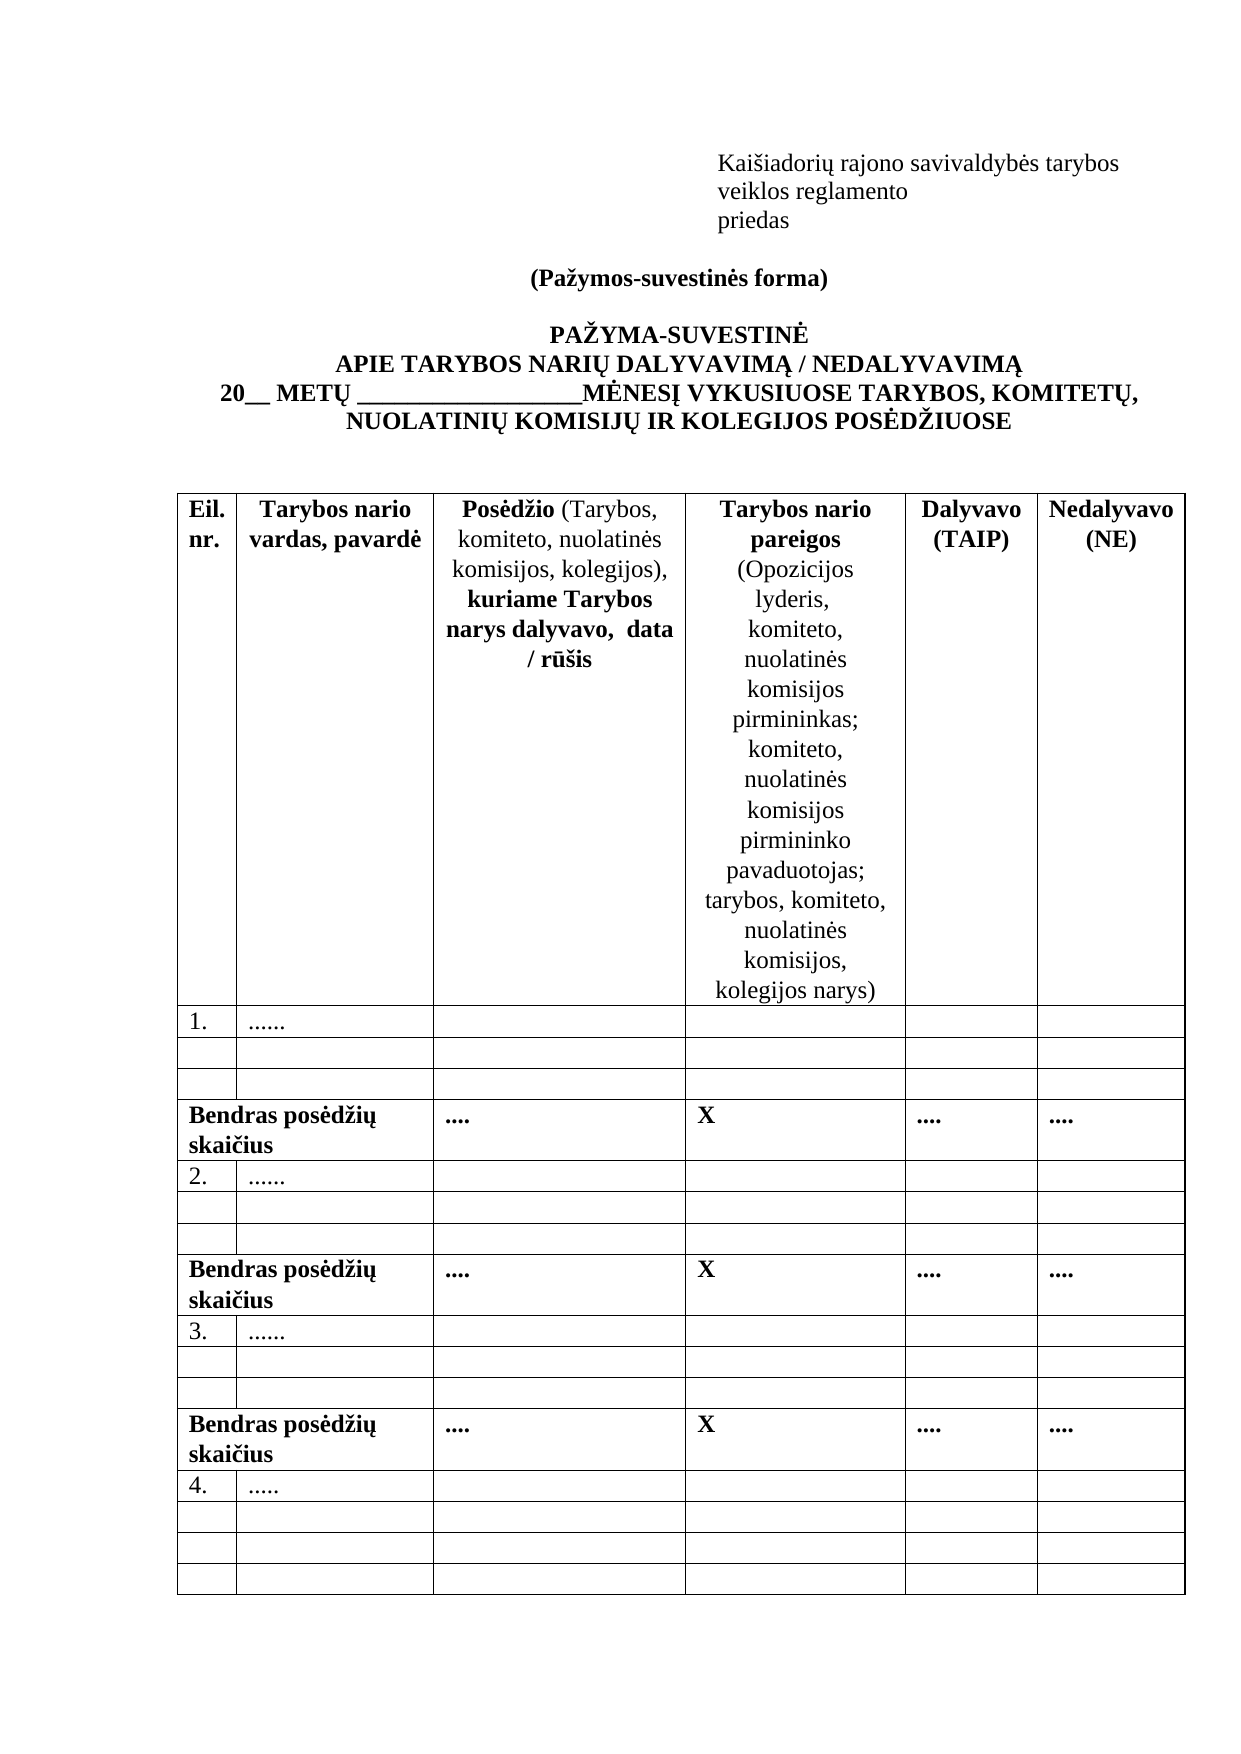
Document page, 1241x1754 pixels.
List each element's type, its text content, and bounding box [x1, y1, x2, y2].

table_cell .... [434, 1100, 685, 1160]
table_cell [434, 1192, 685, 1222]
table_cell .... [1038, 1255, 1184, 1315]
table_cell .... [434, 1409, 685, 1469]
table_cell [434, 1533, 685, 1563]
table_header Tarybos nario pareigos (Opozicijos lyderis, komiteto, nuolatinės komisijos pirmininkas; komiteto, nuolatinės komisijos pirmininko pavaduotojas; tarybos, komiteto, nuolatinės komisijos, kolegijos narys) [686, 494, 905, 1005]
table_cell [686, 1192, 905, 1222]
text veiklos reglamento [717, 176, 1181, 205]
table_cell [1038, 1471, 1184, 1501]
table_cell 2. [178, 1161, 236, 1191]
table_cell .... [1038, 1100, 1184, 1160]
table_cell [178, 1564, 236, 1594]
text priedas [717, 205, 1181, 234]
table_cell X [686, 1409, 905, 1469]
table_cell [1038, 1564, 1184, 1594]
table_header Tarybos nario vardas, pavardė [237, 494, 433, 1005]
table_cell .... [434, 1255, 685, 1315]
table_cell [906, 1378, 1037, 1408]
table_cell ...... [237, 1316, 433, 1346]
table_cell [434, 1316, 685, 1346]
table_cell [906, 1471, 1037, 1501]
table_cell [1038, 1347, 1184, 1377]
table_cell [686, 1471, 905, 1501]
table_cell [237, 1564, 433, 1594]
table_cell [906, 1347, 1037, 1377]
table_cell [178, 1533, 236, 1563]
table_cell [237, 1224, 433, 1253]
table_cell [434, 1069, 685, 1099]
table_cell 3. [178, 1316, 236, 1346]
table_cell [686, 1502, 905, 1532]
table_cell [686, 1533, 905, 1563]
table_cell [434, 1161, 685, 1191]
table_cell [686, 1224, 905, 1253]
table_cell [434, 1471, 685, 1501]
table_cell [178, 1069, 236, 1099]
table_cell 4. [178, 1471, 236, 1501]
table_header Dalyvavo (TAIP) [906, 494, 1037, 1005]
table_cell [237, 1533, 433, 1563]
table_cell 1. [178, 1006, 236, 1037]
table_cell [906, 1224, 1037, 1253]
text 20__ METŲ __________________MĖNESĮ VYKUSIUOSE TARYBOS, KOMITETŲ, NUOLATINIŲ KOMISIJŲ IR KOLEGIJOS POSĖDŽIUOSE [177, 378, 1181, 435]
table_cell .... [906, 1100, 1037, 1160]
table_cell [1038, 1533, 1184, 1563]
table_cell [178, 1378, 236, 1408]
table_cell [906, 1316, 1037, 1346]
table_cell Bendras posėdžių skaičius [178, 1409, 433, 1469]
table_cell [1038, 1161, 1184, 1191]
table_cell ...... [237, 1006, 433, 1037]
table_cell [237, 1069, 433, 1099]
table_cell .... [1038, 1409, 1184, 1469]
table_cell [237, 1502, 433, 1532]
table_cell [686, 1038, 905, 1068]
table_cell X [686, 1100, 905, 1160]
table_cell [237, 1038, 433, 1068]
table_cell [237, 1347, 433, 1377]
table_cell ...... [237, 1161, 433, 1191]
table_cell [686, 1347, 905, 1377]
table_cell [178, 1192, 236, 1222]
table_cell [686, 1161, 905, 1191]
text (Pažymos-suvestinės forma) [177, 263, 1181, 291]
table_cell Bendras posėdžių skaičius [178, 1100, 433, 1160]
table_cell [178, 1347, 236, 1377]
table_cell [434, 1378, 685, 1408]
table_cell [434, 1502, 685, 1532]
table_cell [237, 1192, 433, 1222]
table_cell ..... [237, 1471, 433, 1501]
table_cell [1038, 1006, 1184, 1037]
table_cell [686, 1069, 905, 1099]
text APIE TARYBOS NARIŲ DALYVAVIMĄ / NEDALYVAVIMĄ [177, 349, 1181, 378]
table_header Posėdžio (Tarybos, komiteto, nuolatinės komisijos, kolegijos), kuriame Tarybos narys dalyvavo, data / rūšis [434, 494, 685, 1005]
table_cell [906, 1006, 1037, 1037]
table_cell [237, 1378, 433, 1408]
table_cell [1038, 1378, 1184, 1408]
table_cell .... [906, 1255, 1037, 1315]
table_header Nedalyvavo (NE) [1038, 494, 1184, 1005]
table_cell [906, 1069, 1037, 1099]
table_cell [1038, 1316, 1184, 1346]
table_cell [434, 1564, 685, 1594]
table_cell [906, 1192, 1037, 1222]
text PAŽYMA-SUVESTINĖ [177, 320, 1181, 349]
table_cell [686, 1006, 905, 1037]
table_cell [434, 1038, 685, 1068]
table_cell [178, 1502, 236, 1532]
table_cell [1038, 1502, 1184, 1532]
table_cell .... [906, 1409, 1037, 1469]
table_cell [178, 1038, 236, 1068]
table_cell X [686, 1255, 905, 1315]
table_cell [434, 1006, 685, 1037]
table_cell [1038, 1224, 1184, 1253]
table_cell [434, 1347, 685, 1377]
table_cell [906, 1502, 1037, 1532]
table_cell Bendras posėdžių skaičius [178, 1255, 433, 1315]
table_header Eil. nr. [178, 494, 236, 1005]
table_cell [906, 1038, 1037, 1068]
table_cell [686, 1378, 905, 1408]
table_cell [906, 1533, 1037, 1563]
table_cell [686, 1564, 905, 1594]
table_cell [906, 1564, 1037, 1594]
table_cell [434, 1224, 685, 1253]
text Kaišiadorių rajono savivaldybės tarybos [717, 148, 1181, 176]
table_cell [1038, 1192, 1184, 1222]
table_cell [1038, 1069, 1184, 1099]
table_cell [906, 1161, 1037, 1191]
table_cell [686, 1316, 905, 1346]
table_cell [178, 1224, 236, 1253]
table_cell [1038, 1038, 1184, 1068]
